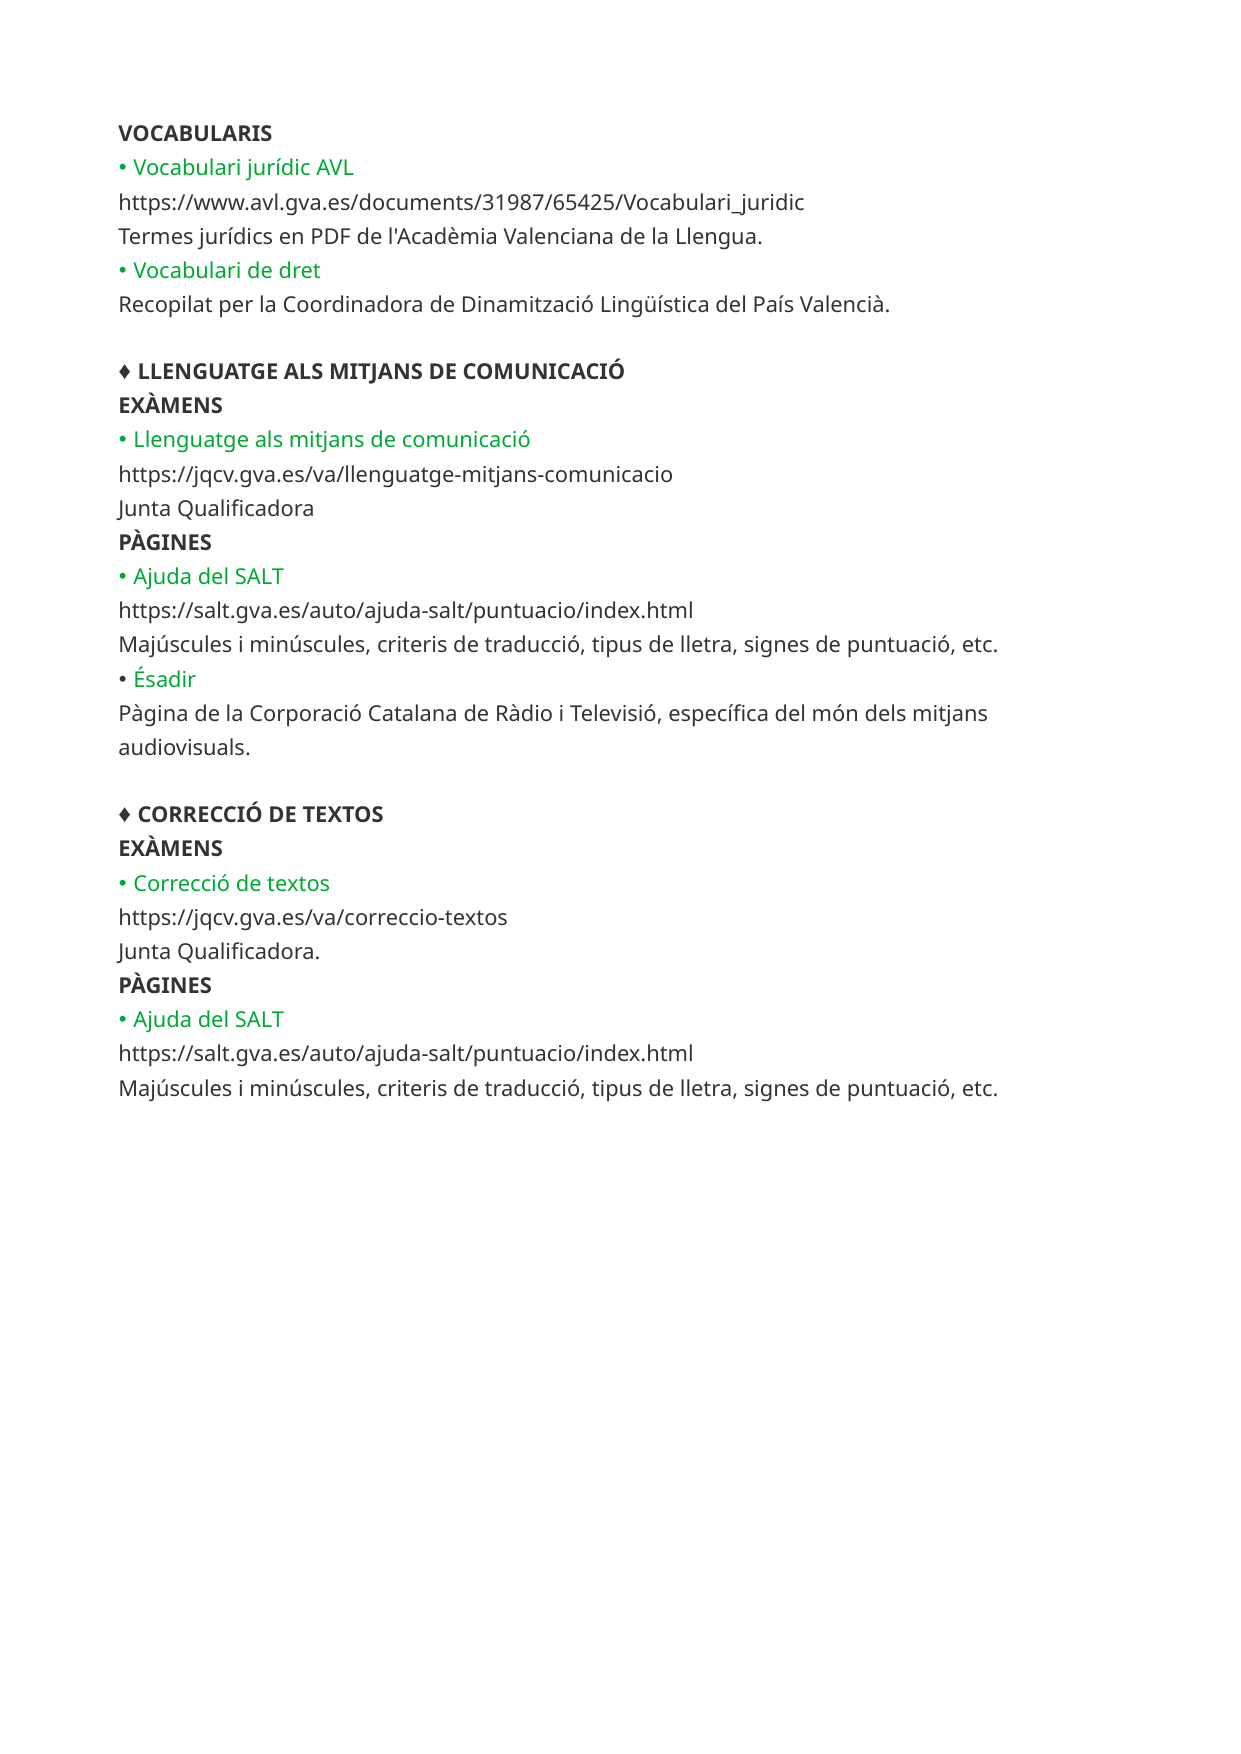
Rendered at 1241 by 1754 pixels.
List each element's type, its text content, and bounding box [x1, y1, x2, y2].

text EXÀMENS [118, 390, 1122, 420]
text EXÀMENS [118, 833, 1122, 863]
text https://www.avl.gva.es/documents/31987/65425/Vocabulari_juridic [118, 186, 1122, 216]
text • Vocabulari jurídic AVL [118, 152, 1122, 182]
text • Ajuda del SALT [118, 561, 1122, 591]
text https://jqcv.gva.es/va/correccio-textos [118, 902, 1122, 931]
text VOCABULARIS [118, 118, 1122, 148]
text Junta Qualificadora. [118, 936, 1122, 966]
text Majúscules i minúscules, criteris de traducció, tipus de lletra, signes de puntuació, etc. [118, 1072, 1122, 1102]
text https://salt.gva.es/auto/ajuda-salt/puntuacio/index.html [118, 595, 1122, 625]
text • Llenguatge als mitjans de comunicació [118, 424, 1122, 454]
text Recopilat per la Coordinadora de Dinamització Lingüística del País Valencià. [118, 289, 1122, 319]
text • Ésadir [118, 664, 1122, 693]
text ♦ CORRECCIÓ DE TEXTOS [118, 799, 1122, 829]
text • Ajuda del SALT [118, 1004, 1122, 1034]
text Pàgina de la Corporació Catalana de Ràdio i Televisió, específica del món dels mitjans audiovisuals. [118, 698, 1122, 762]
text • Vocabulari de dret [118, 255, 1122, 284]
text PÀGINES [118, 527, 1122, 557]
text PÀGINES [118, 970, 1122, 1000]
text https://salt.gva.es/auto/ajuda-salt/puntuacio/index.html [118, 1038, 1122, 1068]
text Majúscules i minúscules, criteris de traducció, tipus de lletra, signes de puntuació, etc. [118, 629, 1122, 659]
text https://jqcv.gva.es/va/llenguatge-mitjans-comunicacio [118, 459, 1122, 488]
text • Correcció de textos [118, 867, 1122, 897]
text Junta Qualificadora [118, 493, 1122, 523]
text Termes jurídics en PDF de l'Acadèmia Valenciana de la Llengua. [118, 221, 1122, 250]
text ♦ LLENGUATGE ALS MITJANS DE COMUNICACIÓ [118, 356, 1122, 386]
